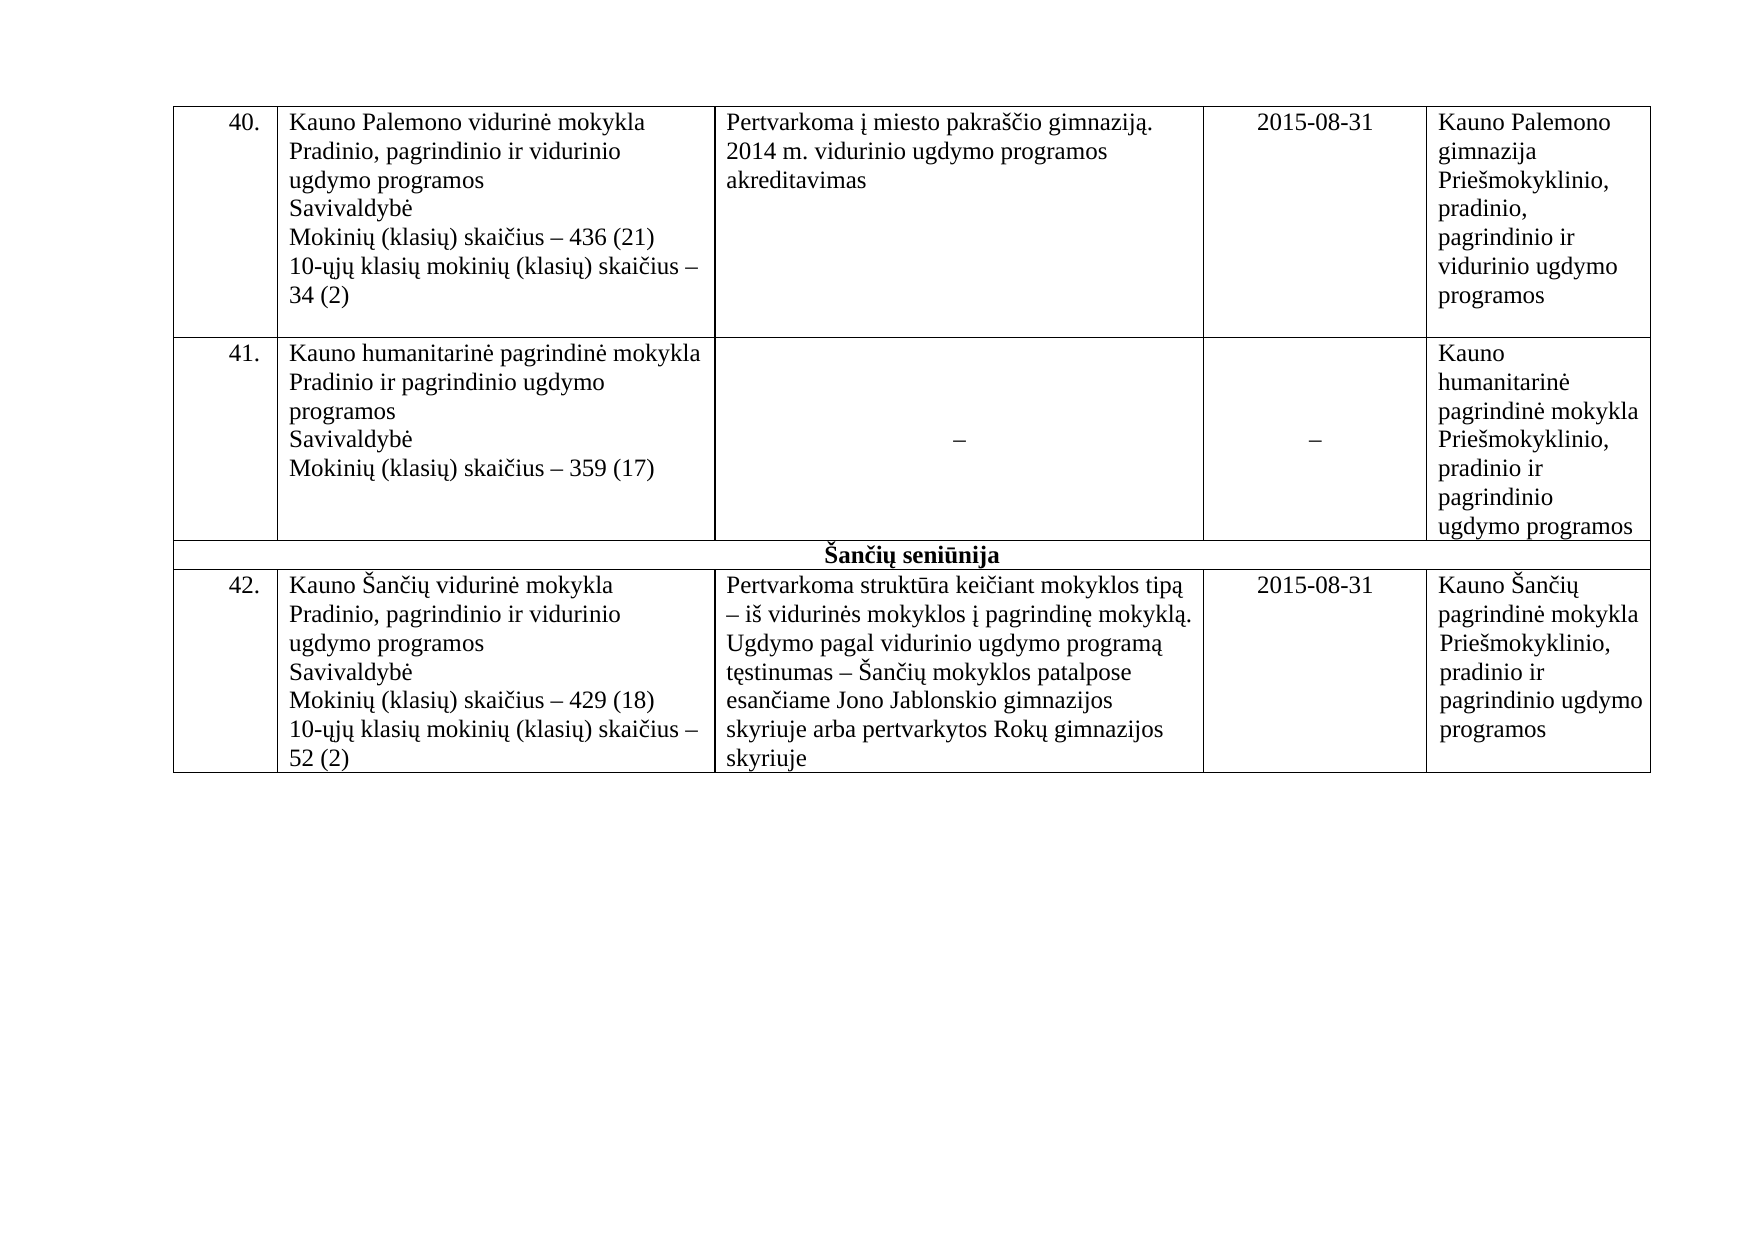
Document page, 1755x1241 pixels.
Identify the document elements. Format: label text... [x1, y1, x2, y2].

table_cell Pertvarkoma struktūra keičiant mokyklos tipą – iš vidurinės mokyklos į pagrindinę mokyklą. Ugdymo pagal vidurinio ugdymo programą tęstinumas – Šančių mokyklos patalpose esančiame Jono Jablonskio gimnazijos skyriuje arba pertvarkytos Rokų gimnazijos skyriuje [716, 570, 1203, 772]
table_cell – [716, 338, 1203, 539]
table_cell Šančių seniūnija [174, 541, 1650, 569]
table_cell Pertvarkoma į miesto pakraščio gimnaziją. 2014 m. vidurinio ugdymo programos akreditavimas [716, 107, 1203, 337]
table_cell Kauno humanitarinė pagrindinė mokykla Priešmokyklinio, pradinio ir pagrindinio ugdymo programos [1427, 338, 1650, 539]
table_cell Kauno Šančių pagrindinė mokykla Priešmokyklinio, pradinio ir pagrindinio ugdymo programos [1427, 570, 1650, 772]
table_cell Kauno Palemono gimnazija Priešmokyklinio, pradinio, pagrindinio ir vidurinio ugdymo programos [1427, 107, 1650, 337]
table_cell 2015-08-31 [1204, 570, 1426, 772]
table_cell 2015-08-31 [1204, 107, 1426, 337]
table_cell Kauno humanitarinė pagrindinė mokykla Pradinio ir pagrindinio ugdymo programos Savivaldybė Mokinių (klasių) skaičius – 359 (17) [278, 338, 714, 539]
table_cell Kauno Palemono vidurinė mokykla Pradinio, pagrindinio ir vidurinio ugdymo programos Savivaldybė Mokinių (klasių) skaičius – 436 (21) 10-ųjų klasių mokinių (klasių) skaičius – 34 (2) [278, 107, 714, 337]
table_cell 42. [174, 570, 277, 772]
table_cell – [1204, 338, 1426, 539]
table_cell 40. [174, 107, 277, 337]
table_cell Kauno Šančių vidurinė mokykla Pradinio, pagrindinio ir vidurinio ugdymo programos Savivaldybė Mokinių (klasių) skaičius – 429 (18) 10-ųjų klasių mokinių (klasių) skaičius – 52 (2) [278, 570, 714, 772]
table_cell 41. [174, 338, 277, 539]
